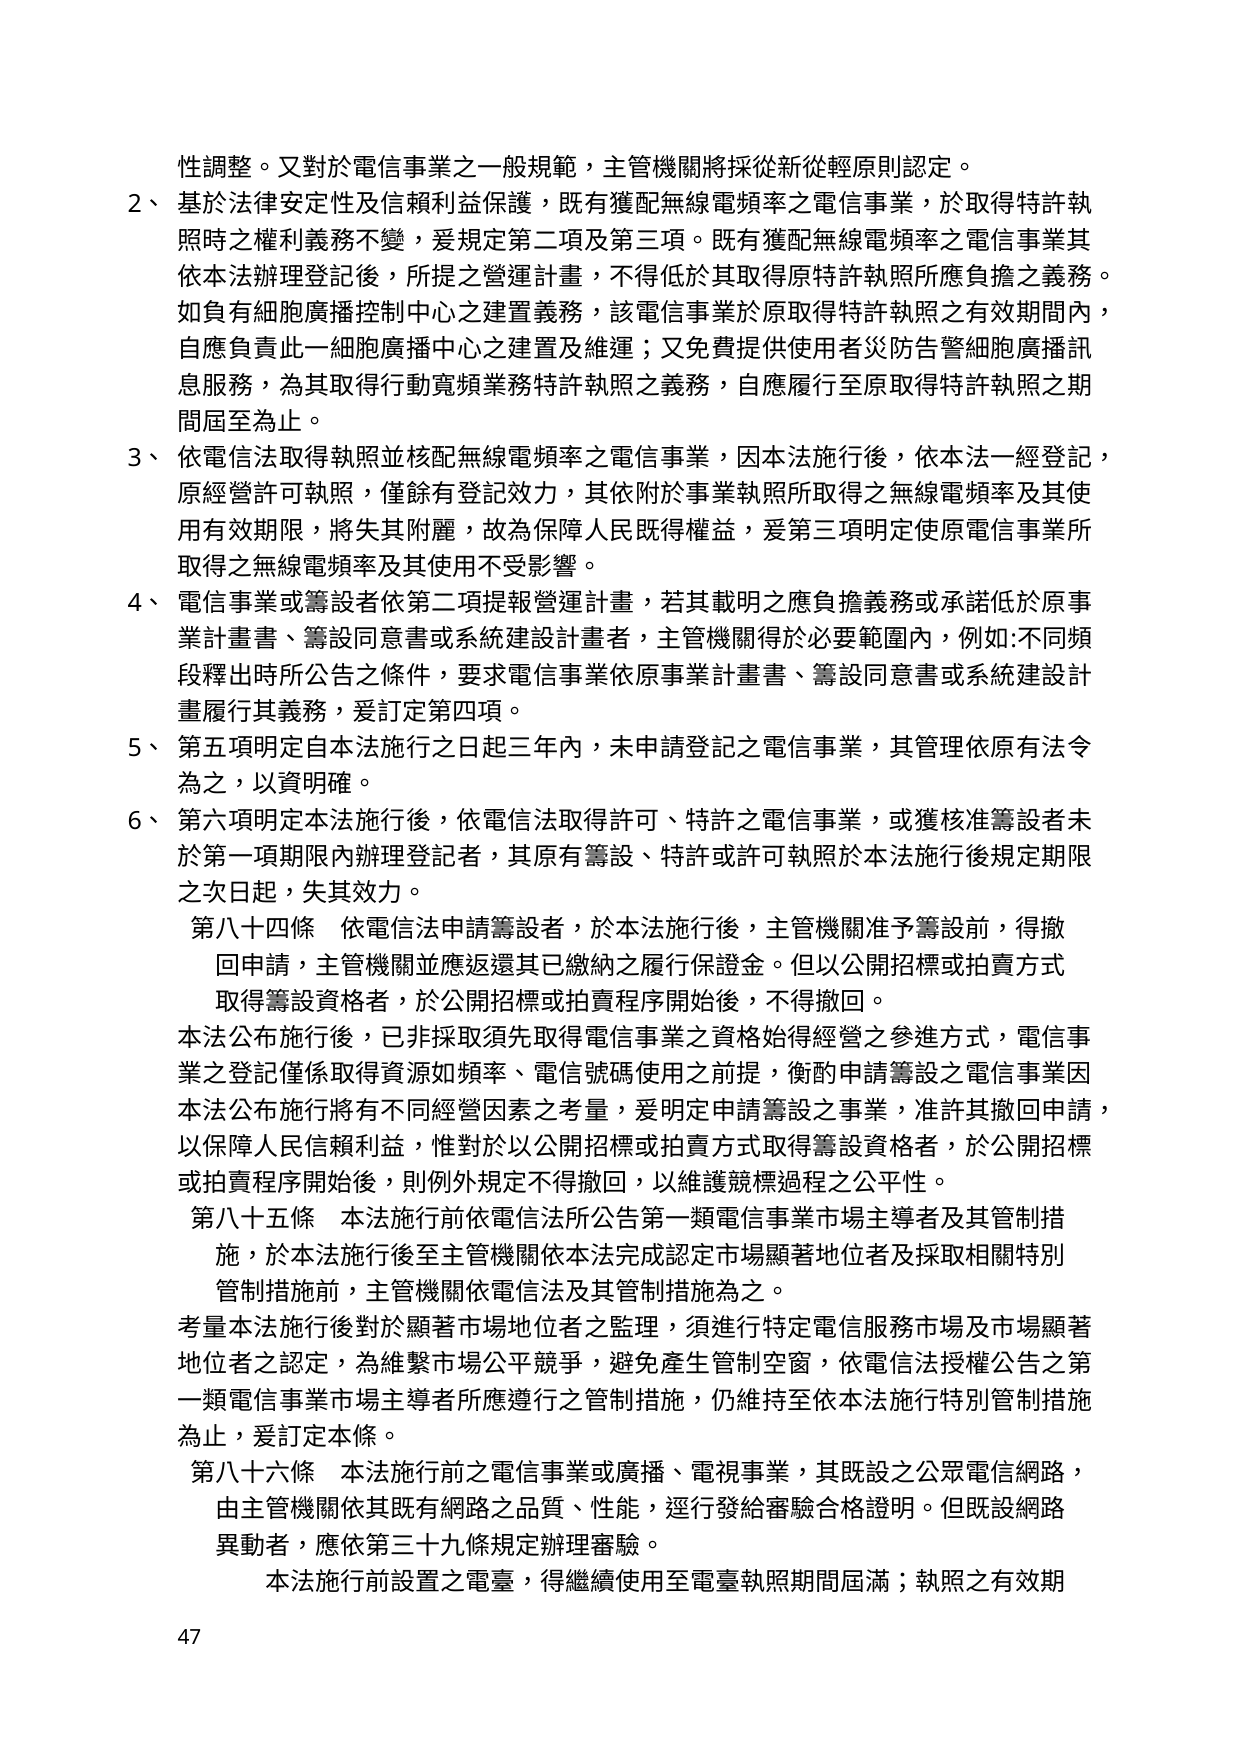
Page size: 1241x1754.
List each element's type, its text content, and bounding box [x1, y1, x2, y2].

list 依電信法取得執照並核配無線電頻率之電信事業，因本法施行後，依本法一經登記，原經營許可執照，僅餘有登記效力，其依附於事業執照所取得之無線電頻率及其使用有效期限，將失其附麗，故為保障人民既得權益，爰第三項明定使原電信事業所取得之無線電頻率及其使用不受影響。 [127, 438, 1092, 583]
text 第八十六條 本法施行前之電信事業或廣播、電視事業，其既設之公眾電信網路，由主管機關依其既有網路之品質、性能，逕行發給審驗合格證明。但既設網路異動者，應依第三十九條規定辦理審驗。 [190, 1453, 1080, 1561]
text 第八十五條 本法施行前依電信法所公告第一類電信事業市場主導者及其管制措施，於本法施行後至主管機關依本法完成認定市場顯著地位者及採取相關特別管制措施前，主管機關依電信法及其管制措施為之。 [190, 1199, 1080, 1308]
list 性調整。又對於電信事業之一般規範，主管機關將採從新從輕原則認定。 [127, 148, 1092, 184]
list 第五項明定自本法施行之日起三年內，未申請登記之電信事業，其管理依原有法令為之，以資明確。 [127, 728, 1092, 800]
text 第八十四條 依電信法申請籌設者，於本法施行後，主管機關准予籌設前，得撤回申請，主管機關並應返還其已繳納之履行保證金。但以公開招標或拍賣方式取得籌設資格者，於公開招標或拍賣程序開始後，不得撤回。 [190, 909, 1080, 1018]
text 本法公布施行後，已非採取須先取得電信事業之資格始得經營之參進方式，電信事業之登記僅係取得資源如頻率、電信號碼使用之前提，衡酌申請籌設之電信事業因本法公布施行將有不同經營因素之考量，爰明定申請籌設之事業，准許其撤回申請，以保障人民信賴利益，惟對於以公開招標或拍賣方式取得籌設資格者，於公開招標或拍賣程序開始後，則例外規定不得撤回，以維護競標過程之公平性。 [177, 1018, 1092, 1199]
text 考量本法施行後對於顯著市場地位者之監理，須進行特定電信服務市場及市場顯著地位者之認定，為維繫市場公平競爭，避免產生管制空窗，依電信法授權公告之第一類電信事業市場主導者所應遵行之管制措施，仍維持至依本法施行特別管制措施為止，爰訂定本條。 [177, 1308, 1092, 1453]
list 電信事業或籌設者依第二項提報營運計畫，若其載明之應負擔義務或承諾低於原事業計畫書、籌設同意書或系統建設計畫者，主管機關得於必要範圍內，例如:不同頻段釋出時所公告之條件，要求電信事業依原事業計畫書、籌設同意書或系統建設計畫履行其義務，爰訂定第四項。 [127, 583, 1092, 728]
list 基於法律安定性及信賴利益保護，既有獲配無線電頻率之電信事業，於取得特許執照時之權利義務不變，爰規定第二項及第三項。既有獲配無線電頻率之電信事業其依本法辦理登記後，所提之營運計畫，不得低於其取得原特許執照所應負擔之義務。如負有細胞廣播控制中心之建置義務，該電信事業於原取得特許執照之有效期間內，自應負責此一細胞廣播中心之建置及維運；又免費提供使用者災防告警細胞廣播訊息服務，為其取得行動寬頻業務特許執照之義務，自應履行至原取得特許執照之期間屆至為止。 [127, 184, 1092, 438]
text 本法施行前設置之電臺，得繼續使用至電臺執照期間屆滿；執照之有效期 [215, 1561, 1080, 1598]
list 第六項明定本法施行後，依電信法取得許可、特許之電信事業，或獲核准籌設者未於第一項期限內辦理登記者，其原有籌設、特許或許可執照於本法施行後規定期限之次日起，失其效力。 [127, 800, 1092, 909]
